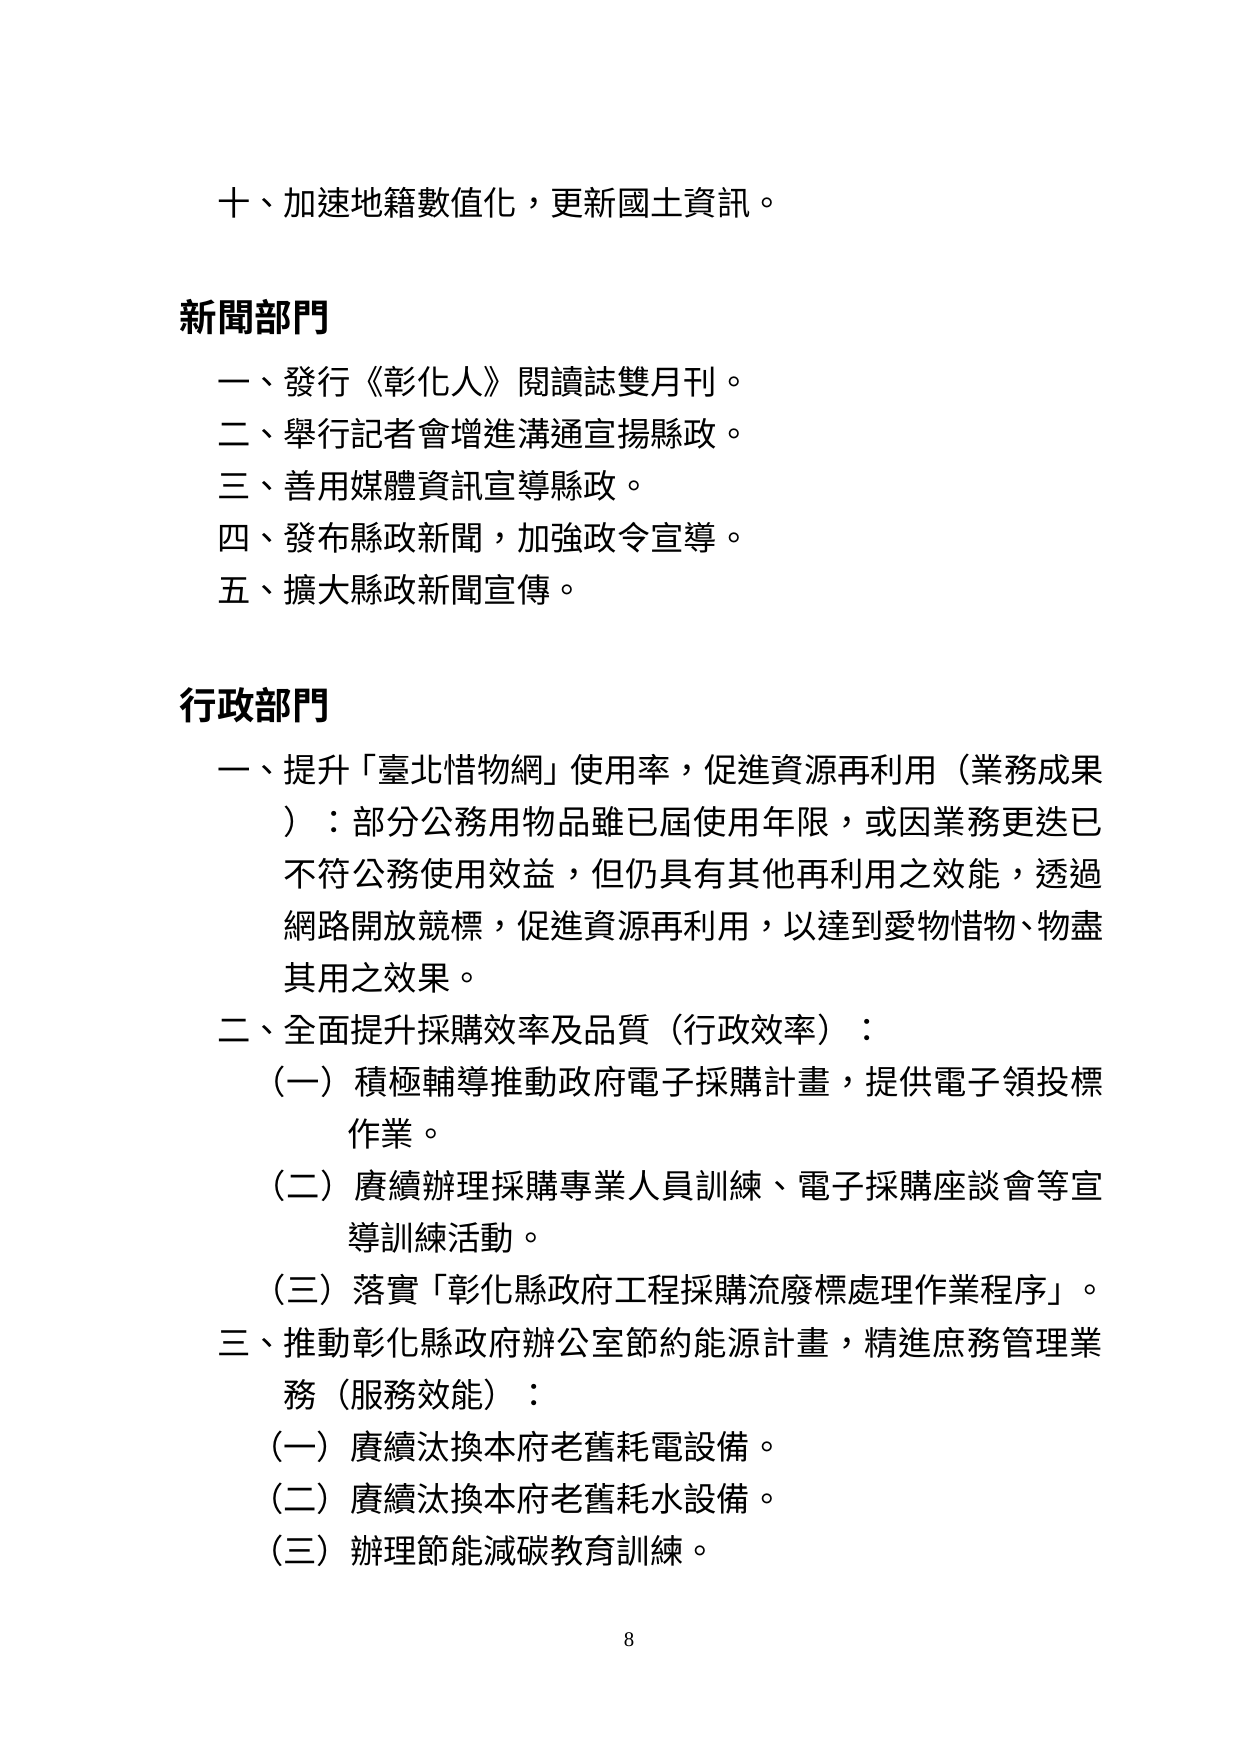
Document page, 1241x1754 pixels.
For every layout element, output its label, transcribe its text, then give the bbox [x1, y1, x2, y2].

text 新聞部門 [179, 278, 1104, 353]
list 加速地籍數值化，更新國土資訊。 [217, 174, 1104, 226]
list 推動彰化縣政府辦公室節約能源計畫，精進庶務管理業務（服務效能）： [217, 1313, 1104, 1417]
list 舉行記者會增進溝通宣揚縣政。 [217, 405, 1104, 457]
text （三）落實「彰化縣政府工程採購流廢標處理作業程序」。 [252, 1261, 1104, 1313]
list 發布縣政新聞，加強政令宣導。 [217, 509, 1104, 561]
list 提升「臺北惜物網」使用率，促進資源再利用（業務成果）：部分公務用物品雖已屆使用年限，或因業務更迭已不符公務使用效益，但仍具有其他再利用之效能，透過網路開放競標，促進資源再利用，以達到愛物惜物、物盡其用之效果。 [217, 740, 1104, 1001]
text （一）賡續汰換本府老舊耗電設備。 [250, 1417, 1104, 1469]
list 善用媒體資訊宣導縣政。 [217, 457, 1104, 509]
text （一）積極輔導推動政府電子採購計畫，提供電子領投標作業。 [252, 1053, 1104, 1157]
text 行政部門 [179, 665, 1104, 740]
text （三）辦理節能減碳教育訓練。 [250, 1522, 1104, 1574]
text （二）賡續汰換本府老舊耗水設備。 [250, 1469, 1104, 1522]
list 發行《彰化人》閱讀誌雙月刊。 [217, 353, 1104, 405]
list 擴大縣政新聞宣傳。 [217, 561, 1104, 613]
list 全面提升採購效率及品質（行政效率）： [217, 1001, 1104, 1053]
text （二）賡續辦理採購專業人員訓練、電子採購座談會等宣導訓練活動。 [252, 1157, 1104, 1261]
